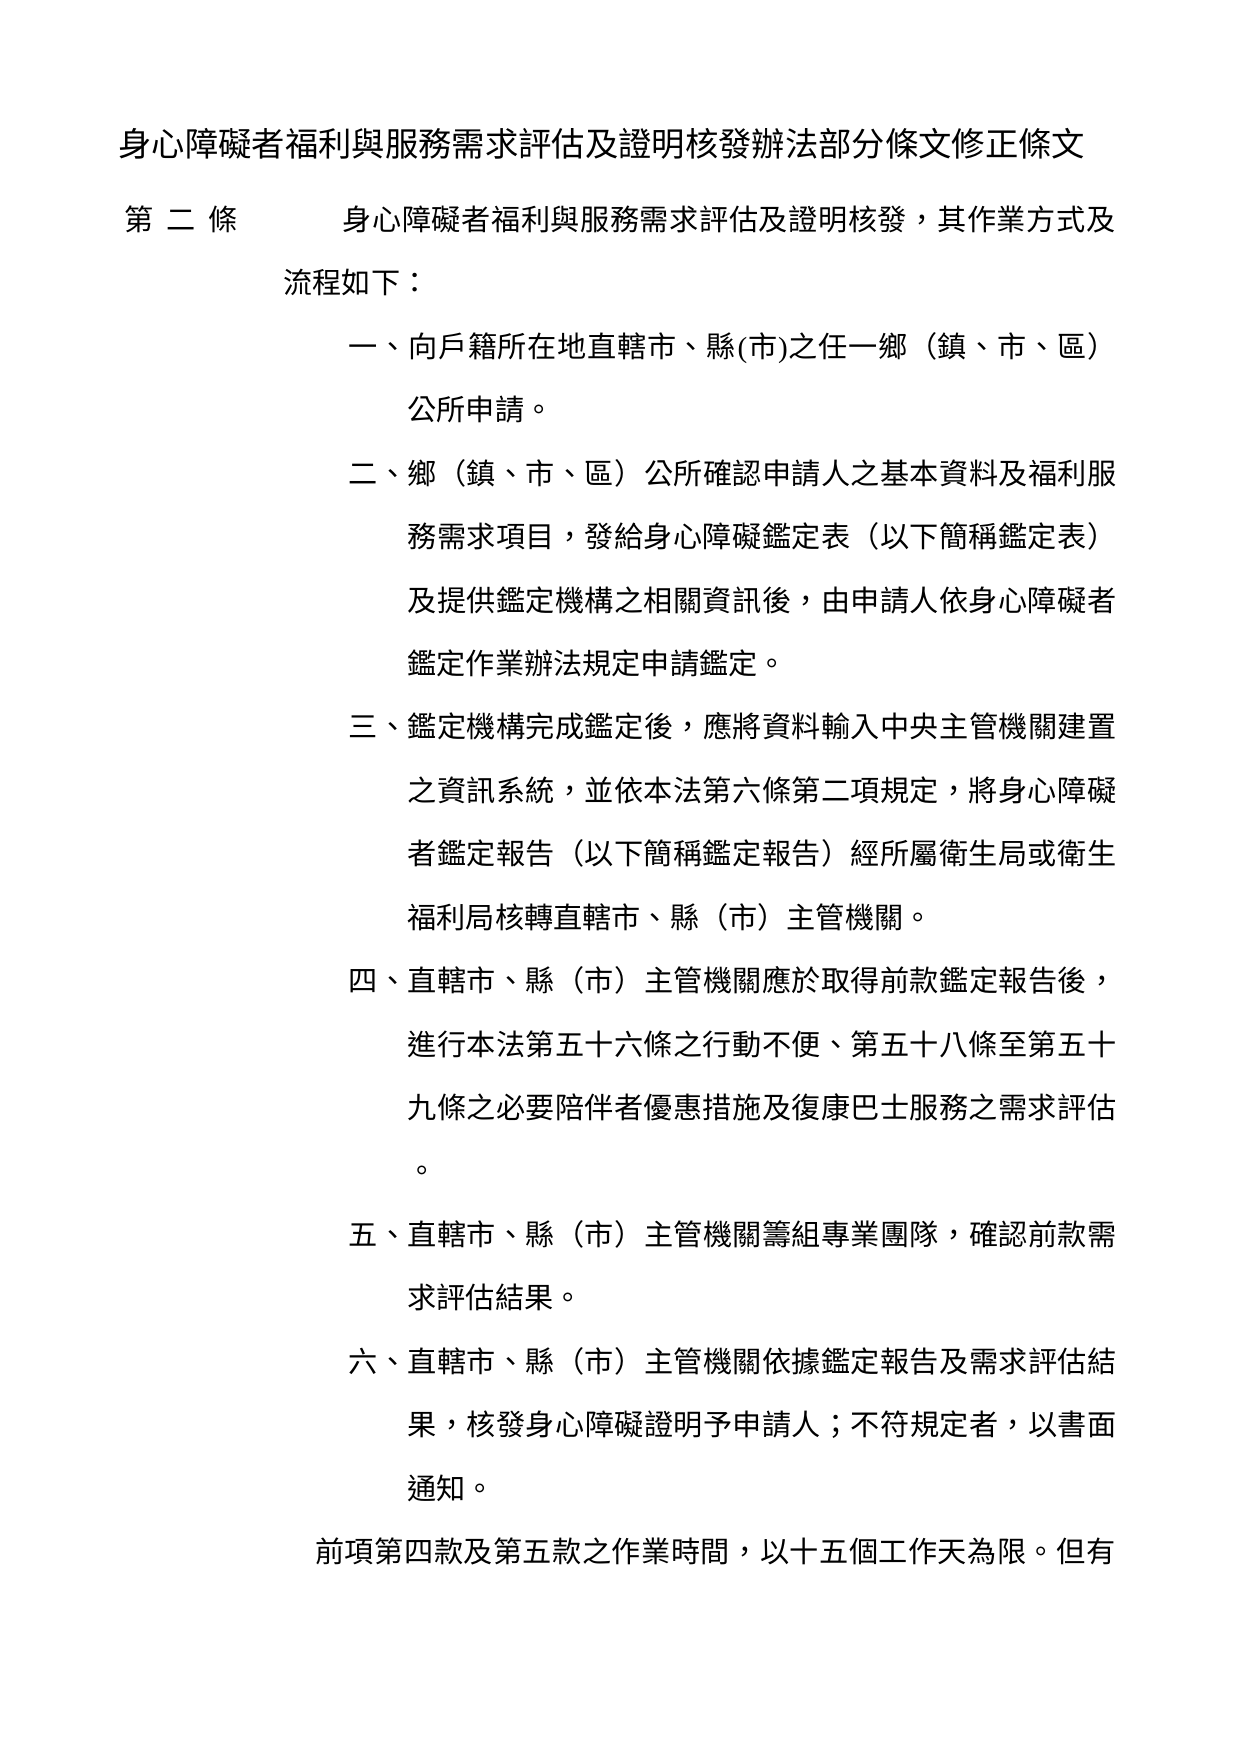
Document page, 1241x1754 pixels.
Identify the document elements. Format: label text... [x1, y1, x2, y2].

table_header 身心障礙者福利與服務需求評估及證明核發，其作業方式及流程如下： 一、向戶籍所在地直轄市、縣(市)之任一鄉（鎮、市、區）公所申請。 二、鄉（鎮、市、區）公所確認申請人之基本資料及福利服務需求項目，發給身心障礙鑑定表（以下簡稱鑑定表）及提供鑑定機構之相關資訊後，由申請人依身心障礙者鑑定作業辦法規定申請鑑定。 三、鑑定機構完成鑑定後，應將資料輸入中央主管機關建置之資訊系統，並依本法第六條第二項規定，將身心障礙者鑑定報告（以下簡稱鑑定報告）經所屬衛生局或衛生福利局核轉直轄市、縣（市）主管機關。 四、直轄市、縣（市）主管機關應於取得前款鑑定報告後，進行本法第五十六條之行動不便、第五十八條至第五十九條之必要陪伴者優惠措施及復康巴士服務之需求評估。 五、直轄市、縣（市）主管機關籌組專業團隊，確認前款需求評估結果。 六、直轄市、縣（市）主管機關依據鑑定報告及需求評估結果，核發身心障礙證明予申請人；不符規定者，以書面通知。 前項第四款及第五款之作業時間，以十五個工作天為限。但有 [278, 191, 1123, 1577]
table_header 第 二 條 [118, 191, 277, 1577]
text 身心障礙者福利與服務需求評估及證明核發辦法部分條文修正條文 [118, 118, 1122, 167]
